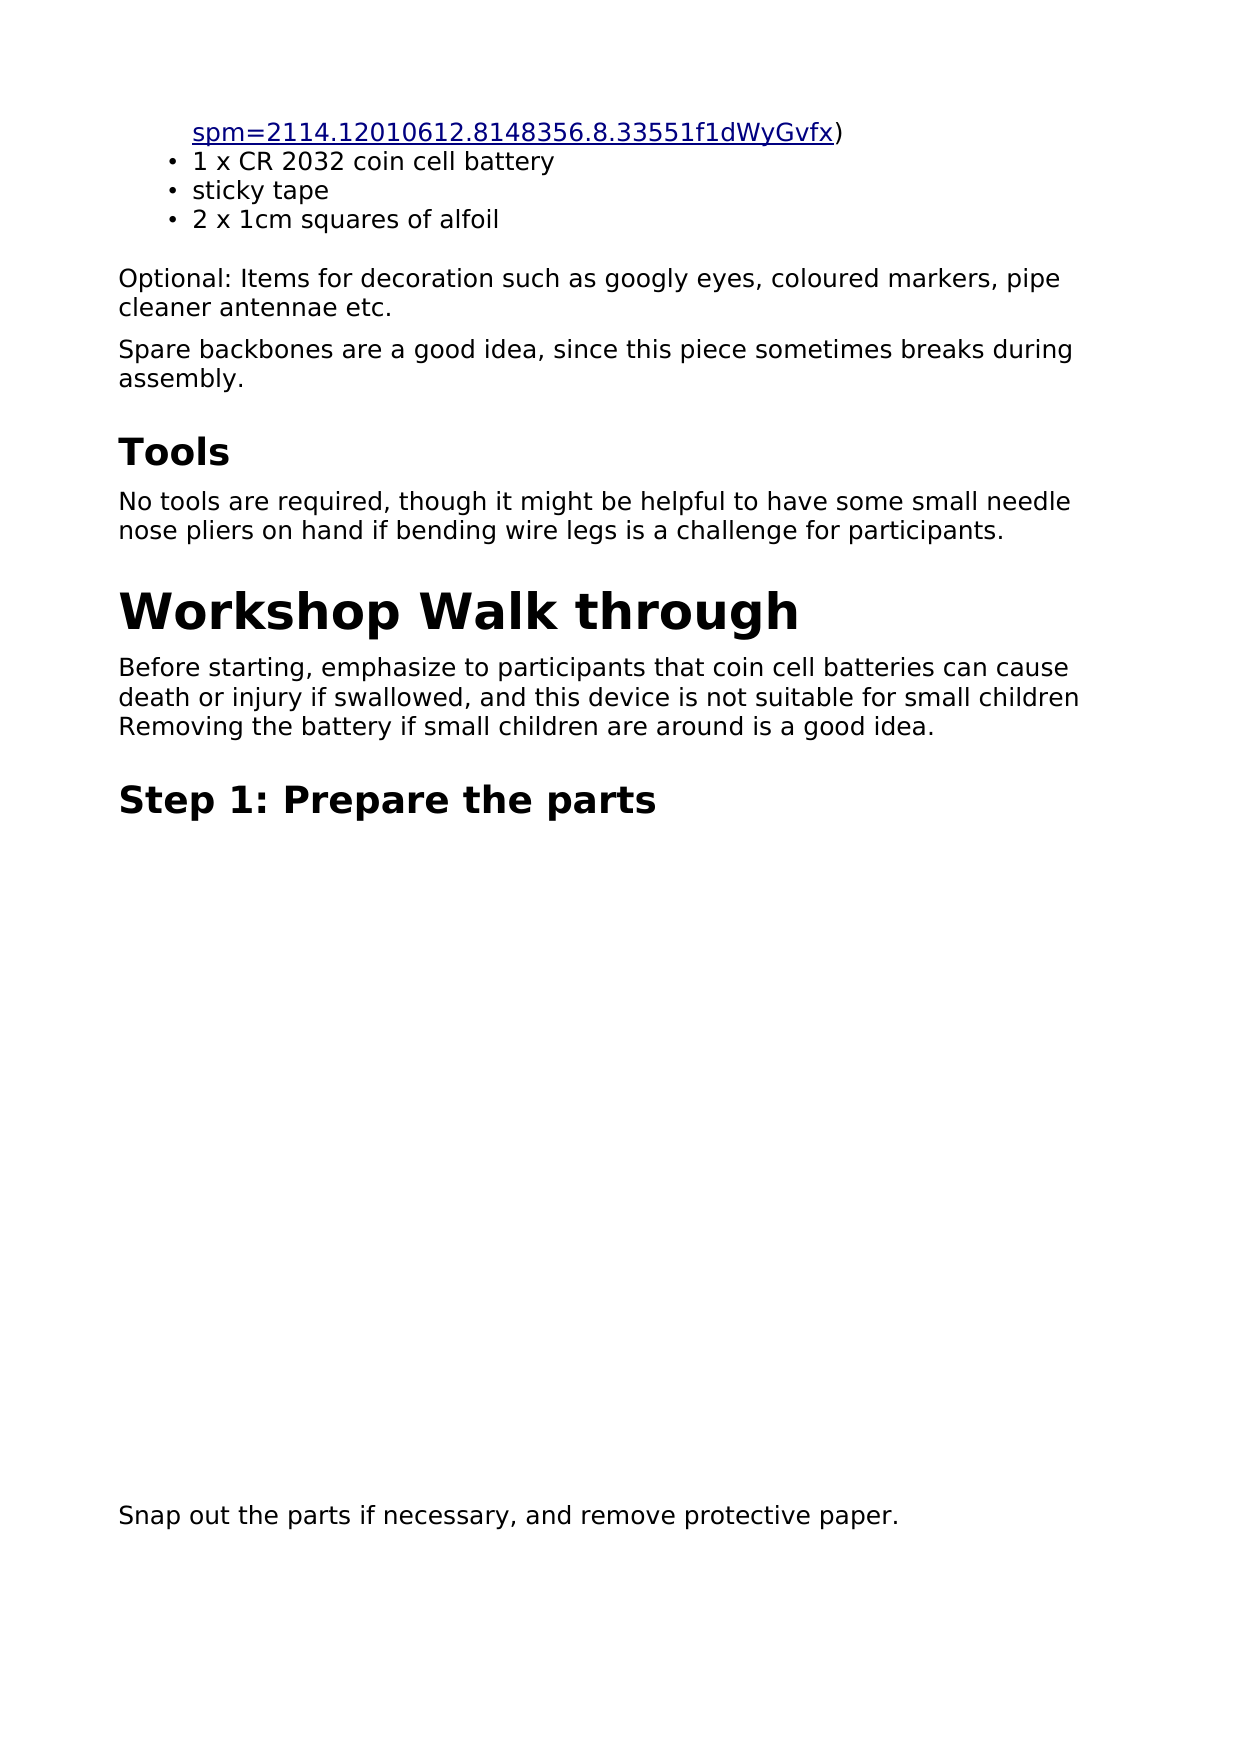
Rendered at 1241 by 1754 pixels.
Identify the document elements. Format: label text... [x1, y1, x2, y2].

list spm=2114.12010612.8148356.8.33551f1dWyGvfx) [177, 118, 1122, 147]
list 2 x 1cm squares of alfoil [177, 206, 1122, 235]
subtitle Step 1: Prepare the parts [118, 779, 1122, 822]
subtitle Tools [118, 431, 1122, 474]
text Spare backbones are a good idea, since this piece sometimes breaks during assembly. [118, 335, 1122, 393]
list sticky tape [177, 176, 1122, 206]
text Optional: Items for decoration such as googly eyes, coloured markers, pipe cleaner antennae etc. [118, 264, 1122, 323]
text Snap out the parts if necessary, and remove protective paper. [118, 1501, 1122, 1531]
subtitle Workshop Walk through [118, 583, 1122, 641]
text No tools are required, though it might be helpful to have some small needle nose pliers on hand if bending wire legs is a challenge for participants. [118, 487, 1122, 545]
list 1 x CR 2032 coin cell battery [177, 147, 1122, 176]
text Before starting, emphasize to participants that coin cell batteries can cause death or injury if swallowed, and this device is not suitable for small children Removing the battery if small children are around is a good idea. [118, 654, 1122, 741]
